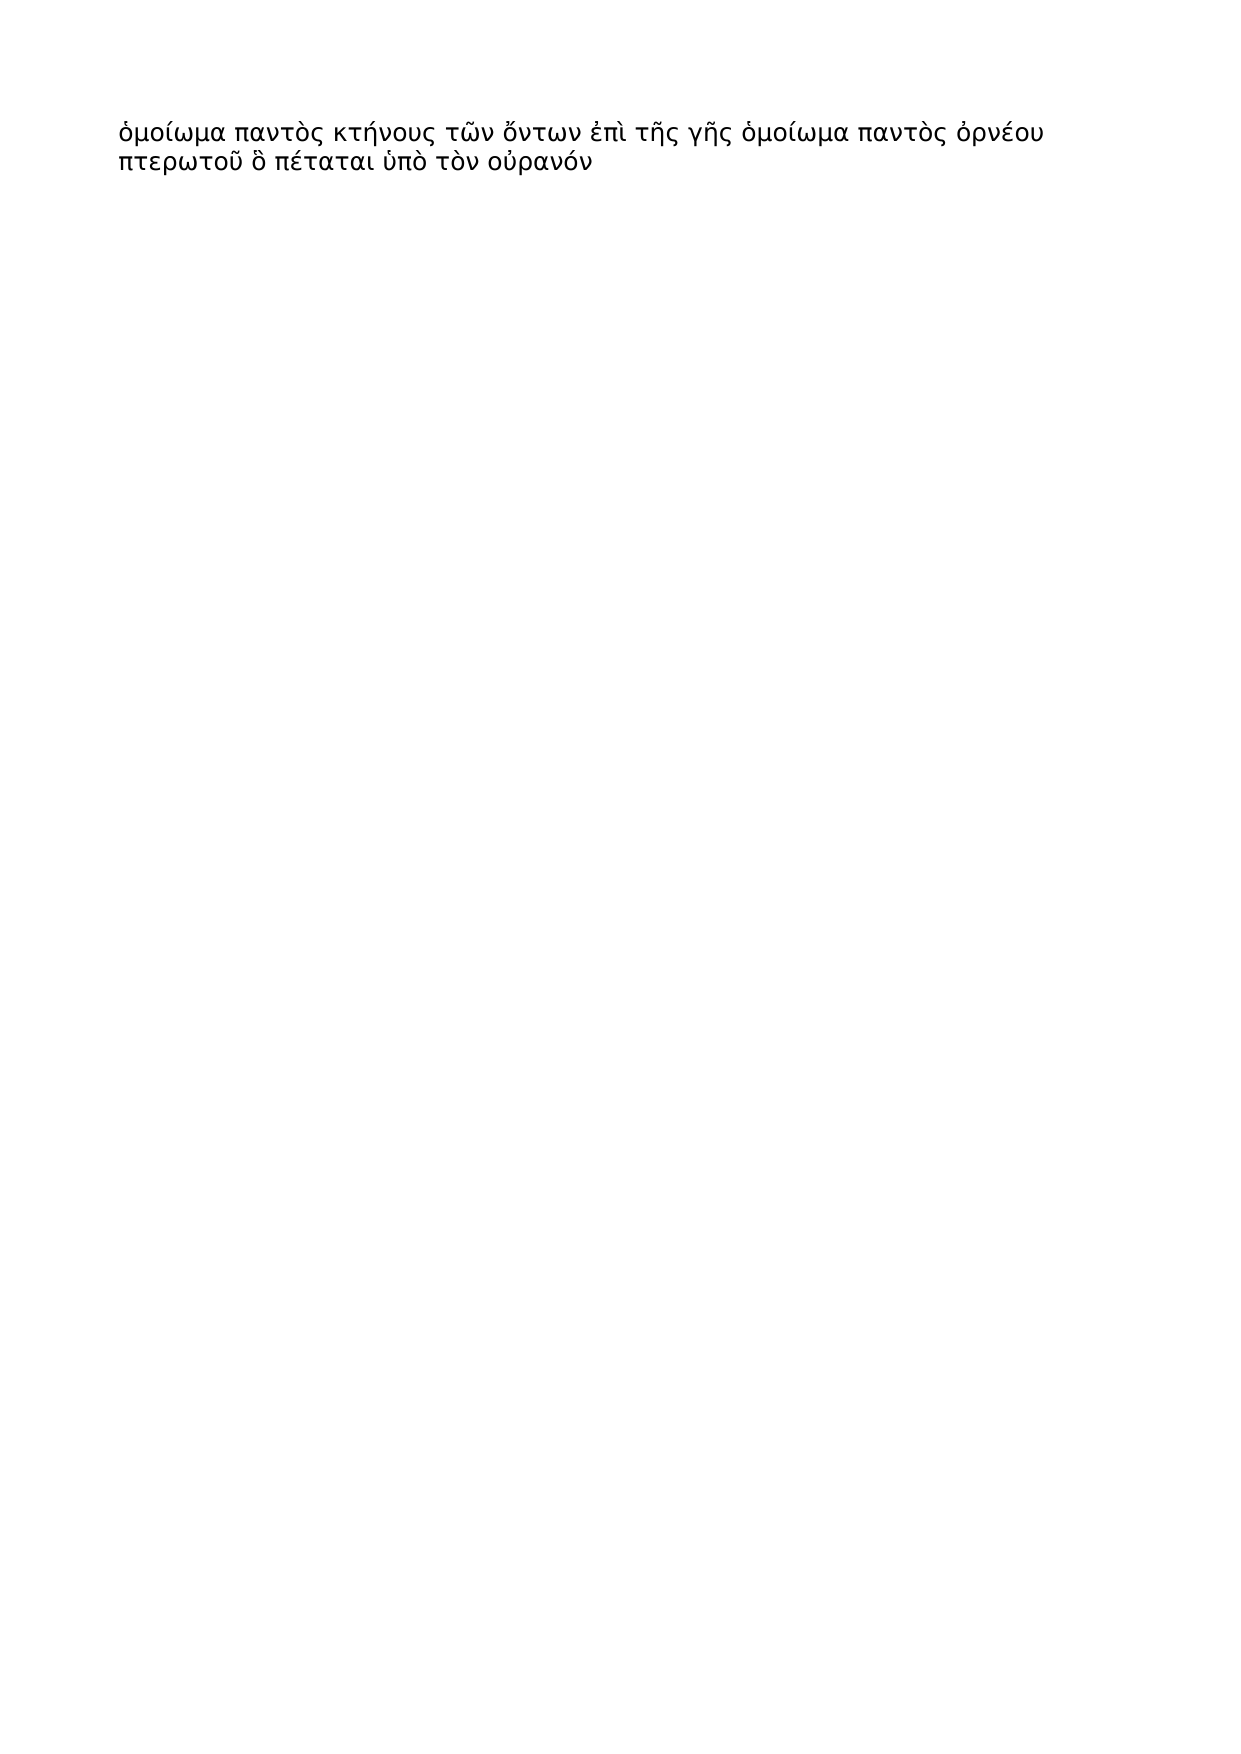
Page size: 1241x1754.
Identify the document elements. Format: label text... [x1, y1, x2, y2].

text ὁμοίωμα παντὸς κτήνους τῶν ὄντων ἐπὶ τῆς γῆς ὁμοίωμα παντὸς ὀρνέου πτερωτοῦ ὃ πέταται ὑπὸ τὸν οὐρανόν [118, 118, 1122, 176]
